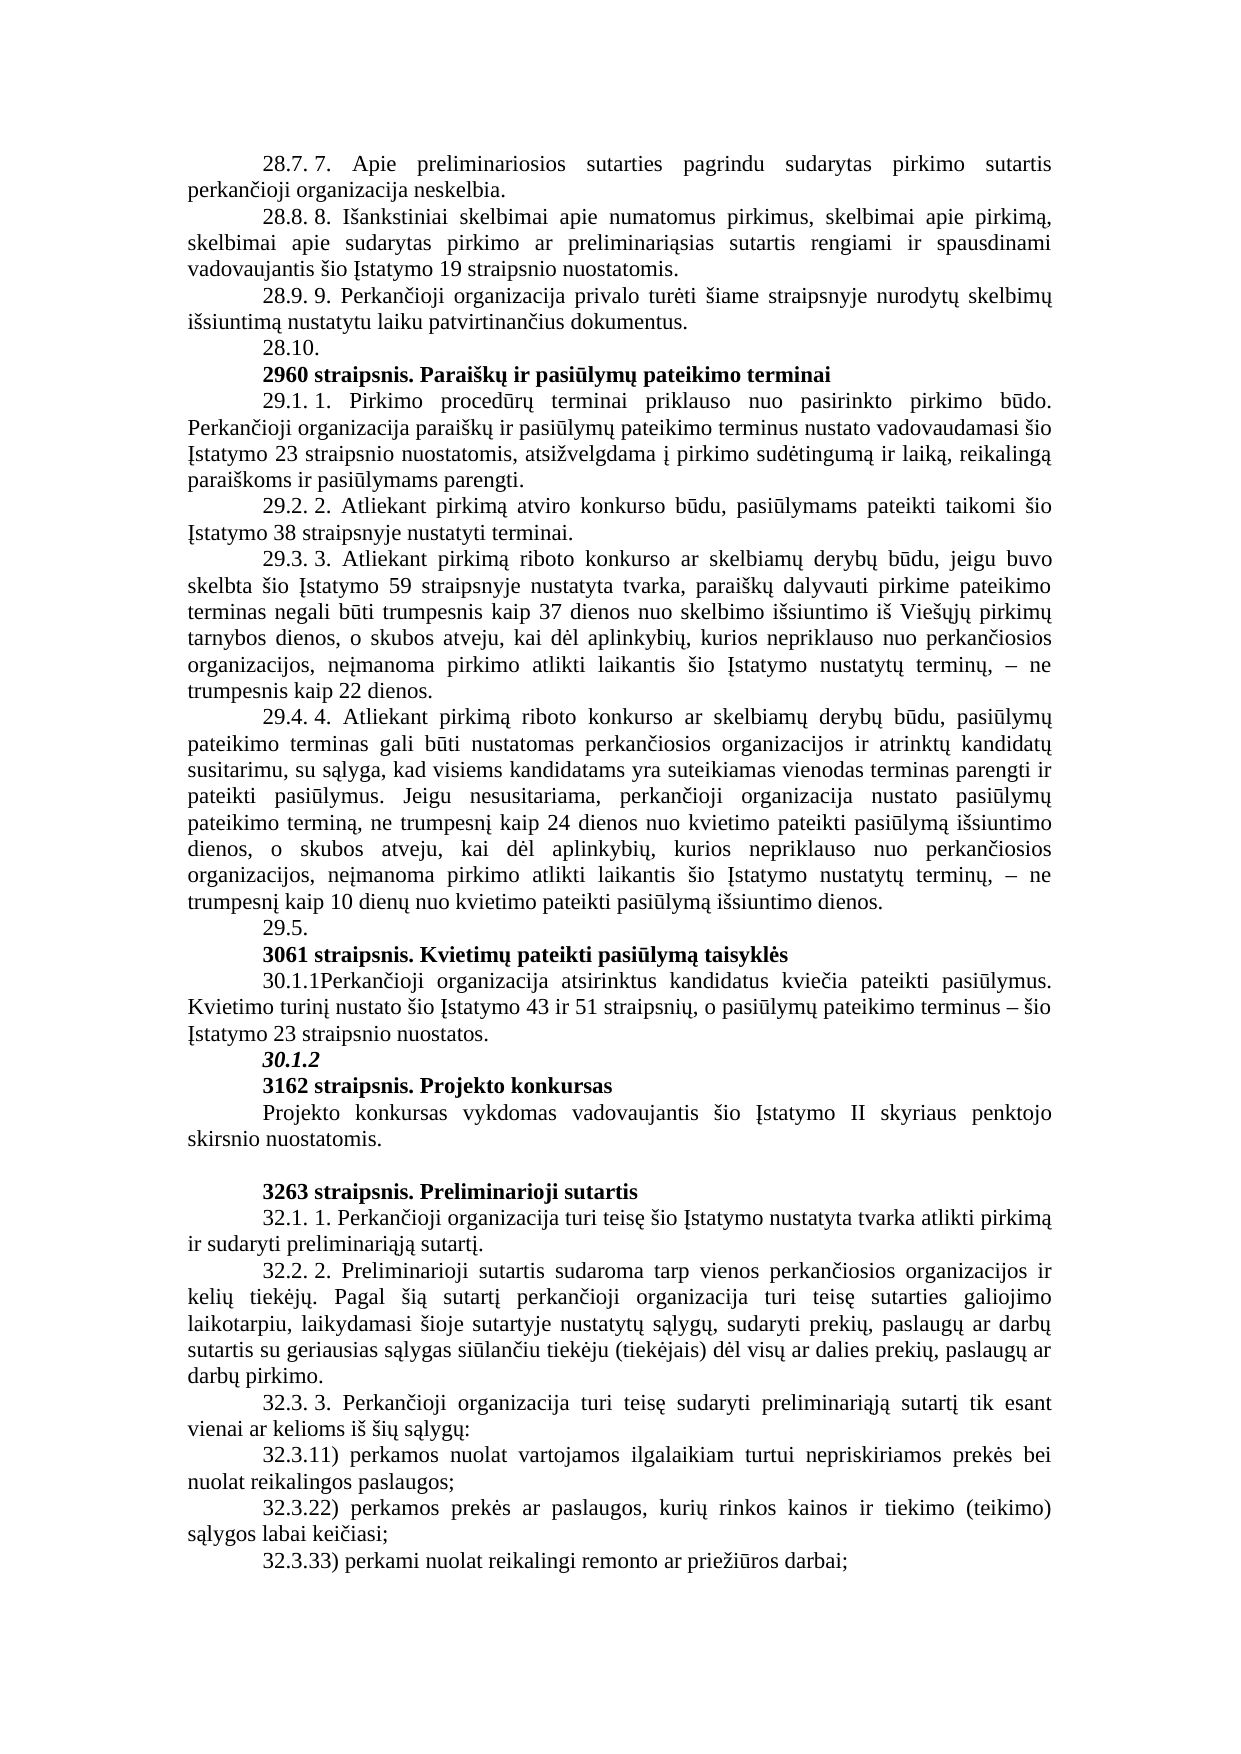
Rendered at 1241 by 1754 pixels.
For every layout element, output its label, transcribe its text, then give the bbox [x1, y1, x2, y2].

subtitle 2. Atliekant pirkimą atviro konkurso būdu, pasiūlymams pateikti taikomi šio Įstatymo 38 straipsnyje nustatyti terminai. [187, 493, 1053, 545]
subtitle 2) perkamos prekės ar paslaugos, kurių rinkos kainos ir tiekimo (teikimo) sąlygos labai keičiasi; [187, 1494, 1053, 1547]
subtitle 4. Atliekant pirkimą riboto konkurso ar skelbiamų derybų būdu, pasiūlymų pateikimo terminas gali būti nustatomas perkančiosios organizacijos ir atrinktų kandidatų susitarimu, su sąlyga, kad visiems kandidatams yra suteikiamas vienodas terminas parengti ir pateikti pasiūlymus. Jeigu nesusitariama, perkančioji organizacija nustato pasiūlymų pateikimo terminą, ne trumpesnį kaip 24 dienos nuo kvietimo pateikti pasiūlymą išsiuntimo dienos, o skubos atveju, kai dėl aplinkybių, kurios nepriklauso nuo perkančiosios organizacijos, neįmanoma pirkimo atlikti laikantis šio Įstatymo nustatytų terminų, – ne trumpesnį kaip 10 dienų nuo kvietimo pateikti pasiūlymą išsiuntimo dienos. [187, 703, 1053, 914]
subtitle 1. Pirkimo procedūrų terminai priklauso nuo pasirinkto pirkimo būdo. Perkančioji organizacija paraiškų ir pasiūlymų pateikimo terminus nustato vadovaudamasi šio Įstatymo 23 straipsnio nuostatomis, atsižvelgdama į pirkimo sudėtingumą ir laiką, reikalingą paraiškoms ir pasiūlymams parengti. [187, 387, 1053, 493]
subtitle 9. Perkančioji organizacija privalo turėti šiame straipsnyje nurodytų skelbimų išsiuntimą nustatytu laiku patvirtinančius dokumentus. [187, 282, 1053, 334]
subtitle 3. Atliekant pirkimą riboto konkurso ar skelbiamų derybų būdu, jeigu buvo skelbta šio Įstatymo 59 straipsnyje nustatyta tvarka, paraiškų dalyvauti pirkime pateikimo terminas negali būti trumpesnis kaip 37 dienos nuo skelbimo išsiuntimo iš Viešųjų pirkimų tarnybos dienos, o skubos atveju, kai dėl aplinkybių, kurios nepriklauso nuo perkančiosios organizacijos, neįmanoma pirkimo atlikti laikantis šio Įstatymo nustatytų terminų, – ne trumpesnis kaip 22 dienos. [187, 545, 1053, 703]
subtitle 60 straipsnis. Paraiškų ir pasiūlymų pateikimo terminai [187, 361, 1053, 387]
text Projekto konkursas vykdomas vadovaujantis šio Įstatymo II skyriaus penktojo skirsnio nuostatomis. [187, 1099, 1053, 1151]
subtitle 3. Perkančioji organizacija turi teisę sudaryti preliminariąją sutartį tik esant vienai ar kelioms iš šių sąlygų: [187, 1389, 1053, 1441]
subtitle 2. Preliminarioji sutartis sudaroma tarp vienos perkančiosios organizacijos ir kelių tiekėjų. Pagal šią sutartį perkančioji organizacija turi teisę sutarties galiojimo laikotarpiu, laikydamasi šioje sutartyje nustatytų sąlygų, sudaryti prekių, paslaugų ar darbų sutartis su geriausias sąlygas siūlančiu tiekėju (tiekėjais) dėl visų ar dalies prekių, paslaugų ar darbų pirkimo. [187, 1257, 1053, 1389]
subtitle 1) perkamos nuolat vartojamos ilgalaikiam turtui nepriskiriamos prekės bei nuolat reikalingos paslaugos; [187, 1441, 1053, 1494]
subtitle 63 straipsnis. Preliminarioji sutartis [187, 1178, 1053, 1204]
subtitle 1. Perkančioji organizacija turi teisę šio Įstatymo nustatyta tvarka atlikti pirkimą ir sudaryti preliminariąją sutartį. [187, 1204, 1053, 1257]
subtitle Perkančioji organizacija atsirinktus kandidatus kviečia pateikti pasiūlymus. Kvietimo turinį nustato šio Įstatymo 43 ir 51 straipsnių, o pasiūlymų pateikimo terminus – šio Įstatymo 23 straipsnio nuostatos. [187, 967, 1053, 1046]
subtitle 3) perkami nuolat reikalingi remonto ar priežiūros darbai; [187, 1547, 1053, 1573]
subtitle 61 straipsnis. Kvietimų pateikti pasiūlymą taisyklės [187, 941, 1053, 967]
subtitle 7. Apie preliminariosios sutarties pagrindu sudarytas pirkimo sutartis perkančioji organizacija neskelbia. [187, 150, 1053, 203]
subtitle 8. Išankstiniai skelbimai apie numatomus pirkimus, skelbimai apie pirkimą, skelbimai apie sudarytas pirkimo ar preliminariąsias sutartis rengiami ir spausdinami vadovaujantis šio Įstatymo 19 straipsnio nuostatomis. [187, 203, 1053, 282]
subtitle 62 straipsnis. Projekto konkursas [187, 1072, 1053, 1099]
